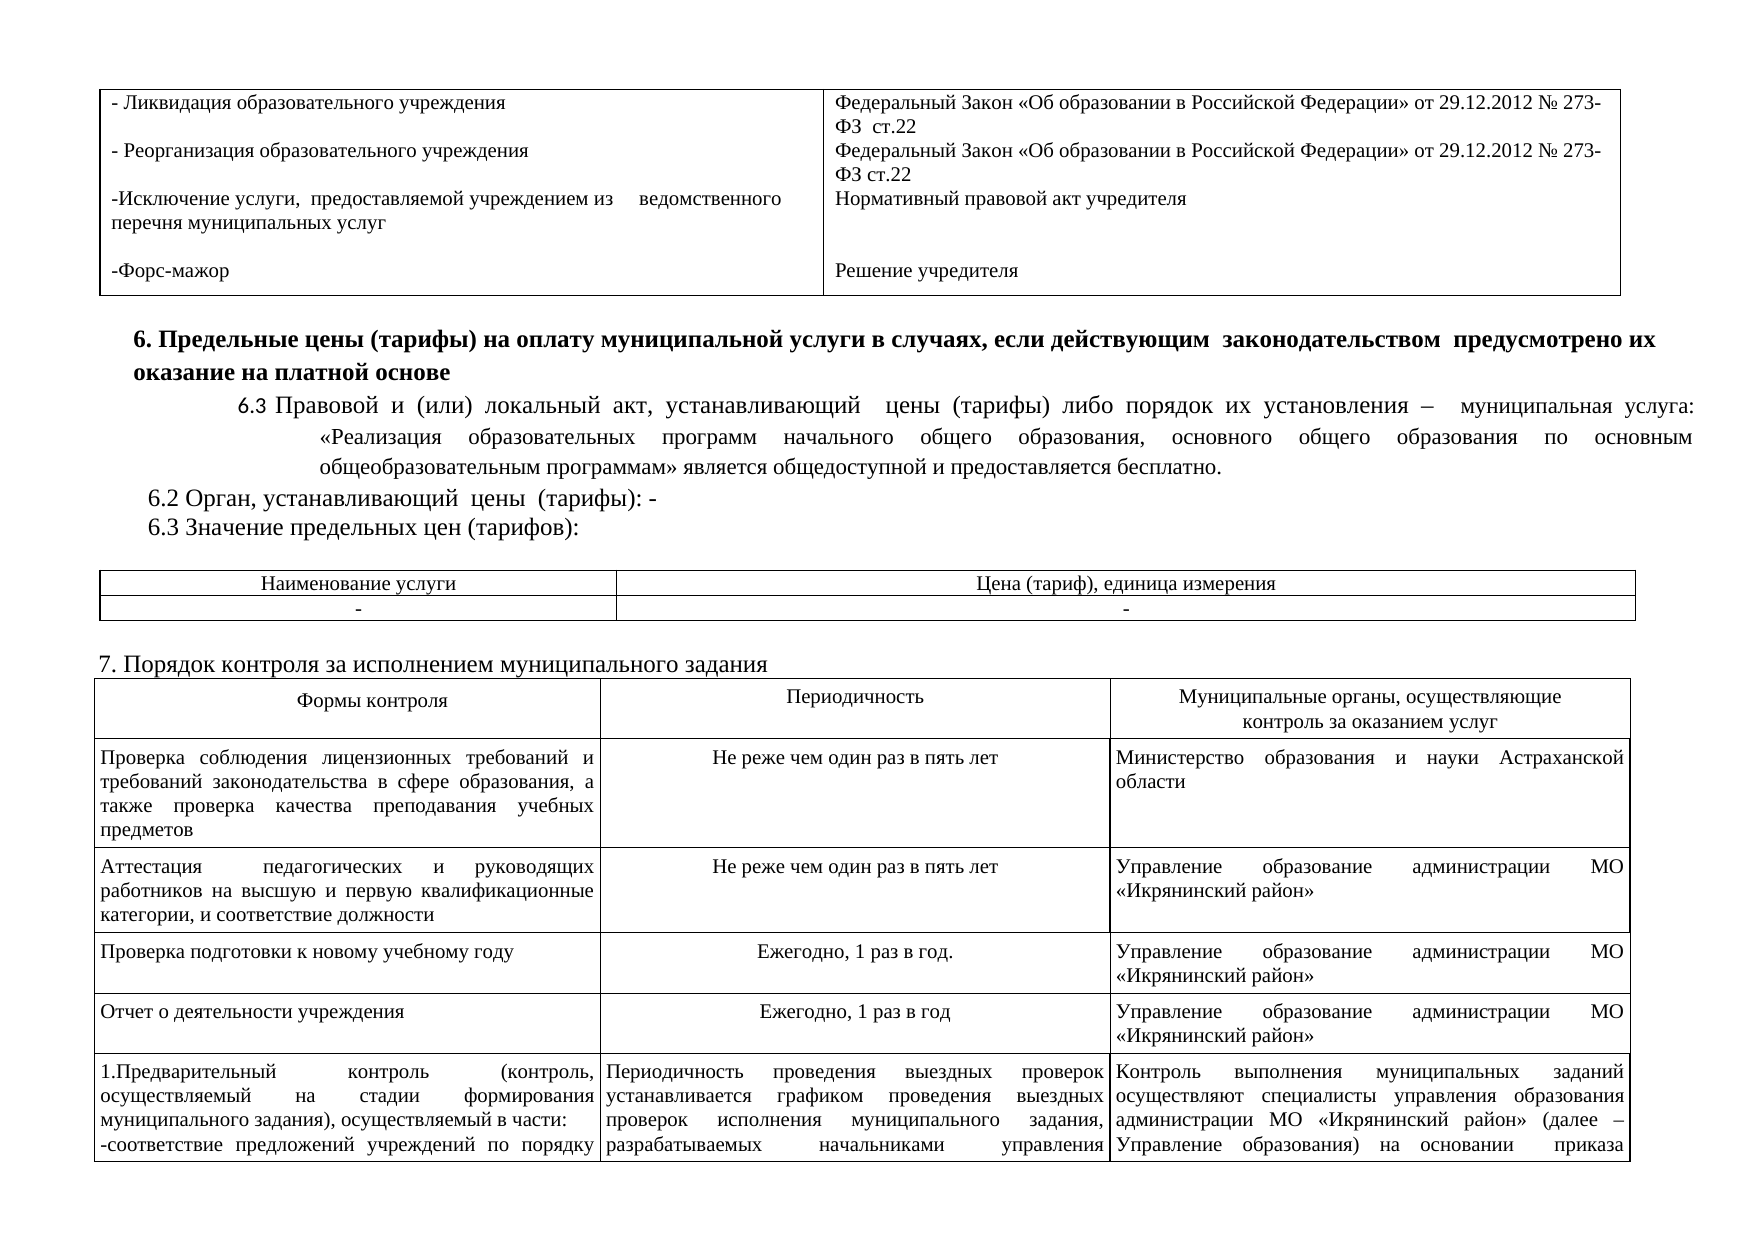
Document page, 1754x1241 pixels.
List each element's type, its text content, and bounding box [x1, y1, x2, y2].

table_cell - [617, 596, 1635, 620]
table_cell Министерство образования и науки Астраханской области [1111, 739, 1629, 847]
table_cell Проверка соблюдения лицензионных требований и требований законодательства в сфере образования, а также проверка качества преподавания учебных предметов [95, 739, 600, 847]
table_cell Управление образование администрации МО «Икрянинский район» [1111, 994, 1630, 1052]
table_header Цена (тариф), единица измерения [617, 571, 1635, 594]
table_header Периодичность [601, 679, 1110, 738]
table_cell Управление образование администрации МО «Икрянинский район» [1111, 848, 1629, 932]
table_header Наименование услуги [101, 571, 616, 594]
table_cell Ежегодно, 1 раз в год. [601, 933, 1110, 992]
table_cell Отчет о деятельности учреждения [95, 994, 600, 1052]
text 6.3 Значение предельных цен (тарифов): [103, 512, 1695, 541]
table_cell Не реже чем один раз в пять лет [601, 848, 1109, 932]
list Правовой и (или) локальный акт, устанавливающий цены (тарифы) либо порядок их установления – муниципальная услуга: «Реализация образовательных программ начального общего образования, основного общего образования по основным общеобразовательным программам» является общедоступной и предоставляется бесплатно. [237, 390, 1695, 479]
table_cell Аттестация педагогических и руководящих работников на высшую и первую квалификационные категории, и соответствие должности [95, 848, 600, 932]
table_cell - [101, 596, 616, 620]
table_cell Федеральный Закон «Об образовании в Российской Федерации» от 29.12.2012 № 273-ФЗ ст.22 Федеральный Закон «Об образовании в Российской Федерации» от 29.12.2012 № 273-ФЗ ст.22 Нормативный правовой акт учредителя Решение учредителя [824, 90, 1620, 295]
table_cell Проверка подготовки к новому учебному году [95, 933, 600, 992]
table_cell Не реже чем один раз в пять лет [601, 739, 1109, 847]
text 6.2 Орган, устанавливающий цены (тарифы): - [103, 483, 1695, 512]
table_cell Контроль выполнения муниципальных заданий осуществляют специалисты управления образования администрации МО «Икрянинский район» (далее – Управление образования) на основании приказа [1111, 1054, 1629, 1161]
table_cell Управление образование администрации МО «Икрянинский район» [1111, 933, 1630, 992]
table_cell Ежегодно, 1 раз в год [601, 994, 1110, 1052]
table_header Формы контроля [95, 679, 600, 738]
table_cell 1.Предварительный контроль (контроль, осуществляемый на стадии формирования муниципального задания), осуществляемый в части: -соответствие предложений учреждений по порядку [95, 1054, 600, 1161]
table_cell - Ликвидация образовательного учреждения - Реорганизация образовательного учреждения -Исключение услуги, предоставляемой учреждением из ведомственного перечня муниципальных услуг -Форс-мажор [101, 90, 823, 295]
text 7. Порядок контроля за исполнением муниципального задания [54, 649, 1695, 678]
table_header Муниципальные органы, осуществляющие контроль за оказанием услуг [1111, 679, 1630, 738]
text 6. Предельные цены (тарифы) на оплату муниципальной услуги в случаях, если действующим законодательством предусмотрено их оказание на платной основе [133, 324, 1695, 386]
table_cell Периодичность проведения выездных проверок устанавливается графиком проведения выездных проверок исполнения муниципального задания, разрабатываемых начальниками управления [601, 1054, 1109, 1161]
